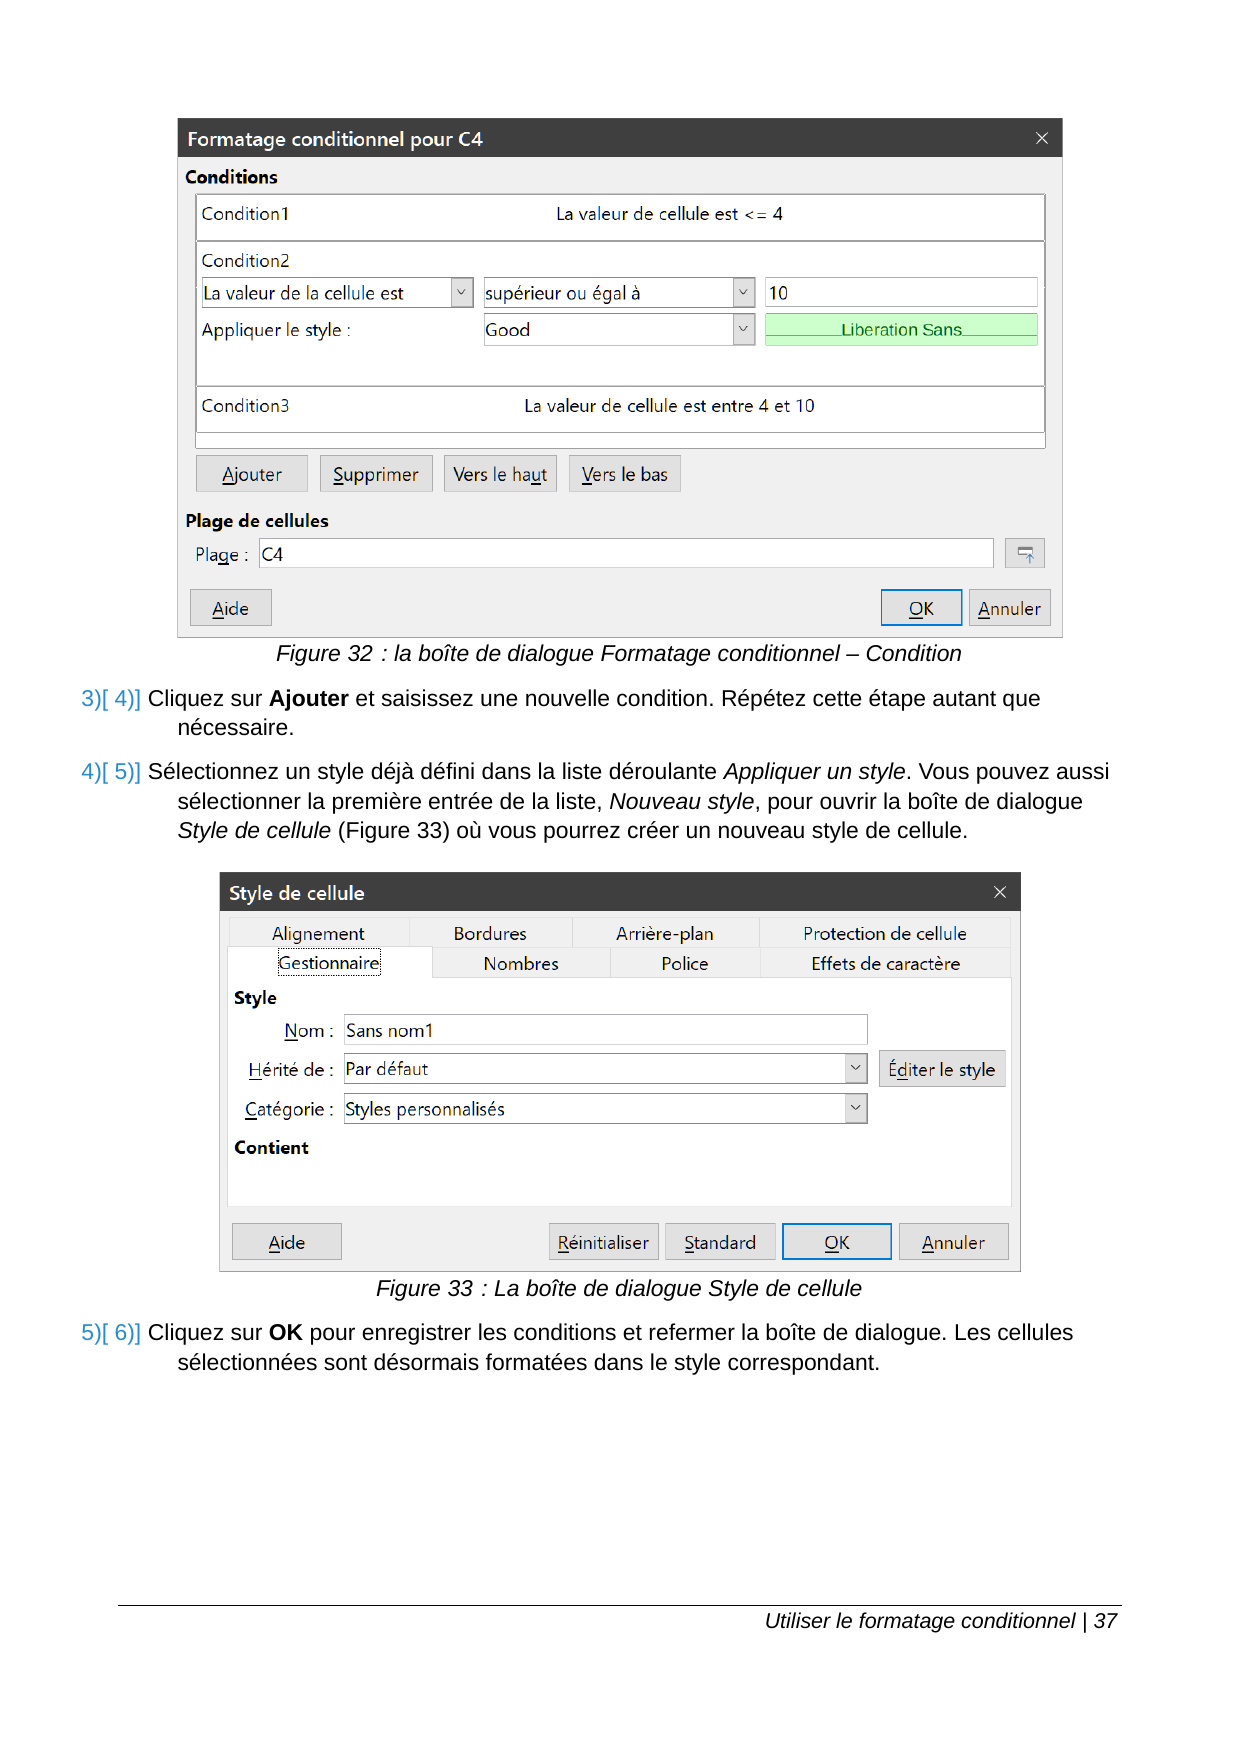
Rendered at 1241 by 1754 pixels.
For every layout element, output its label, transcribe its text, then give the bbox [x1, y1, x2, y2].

text Figure 32 : la boîte de dialogue Formatage conditionnel – Condition [118, 637, 1122, 667]
picture [177, 118, 1063, 638]
list Sélectionnez un style déjà défini dans la liste déroulante Appliquer un style. Vous pouvez aussi sélectionner la première entrée de la liste, Nouveau style, pour ouvrir la boîte de dialogue Style de cellule (Figure 33) où vous pourrez créer un nouveau style de cellule. [148, 755, 1122, 843]
list Cliquez sur Ajouter et saisissez une nouvelle condition. Répétez cette étape autant que nécessaire. [148, 681, 1122, 740]
text Figure 33 : La boîte de dialogue Style de cellule [118, 1272, 1122, 1301]
list Cliquez sur OK pour enregistrer les conditions et refermer la boîte de dialogue. Les cellules sélectionnées sont désormais formatées dans le style correspondant. [148, 1316, 1122, 1375]
picture [219, 872, 1021, 1272]
